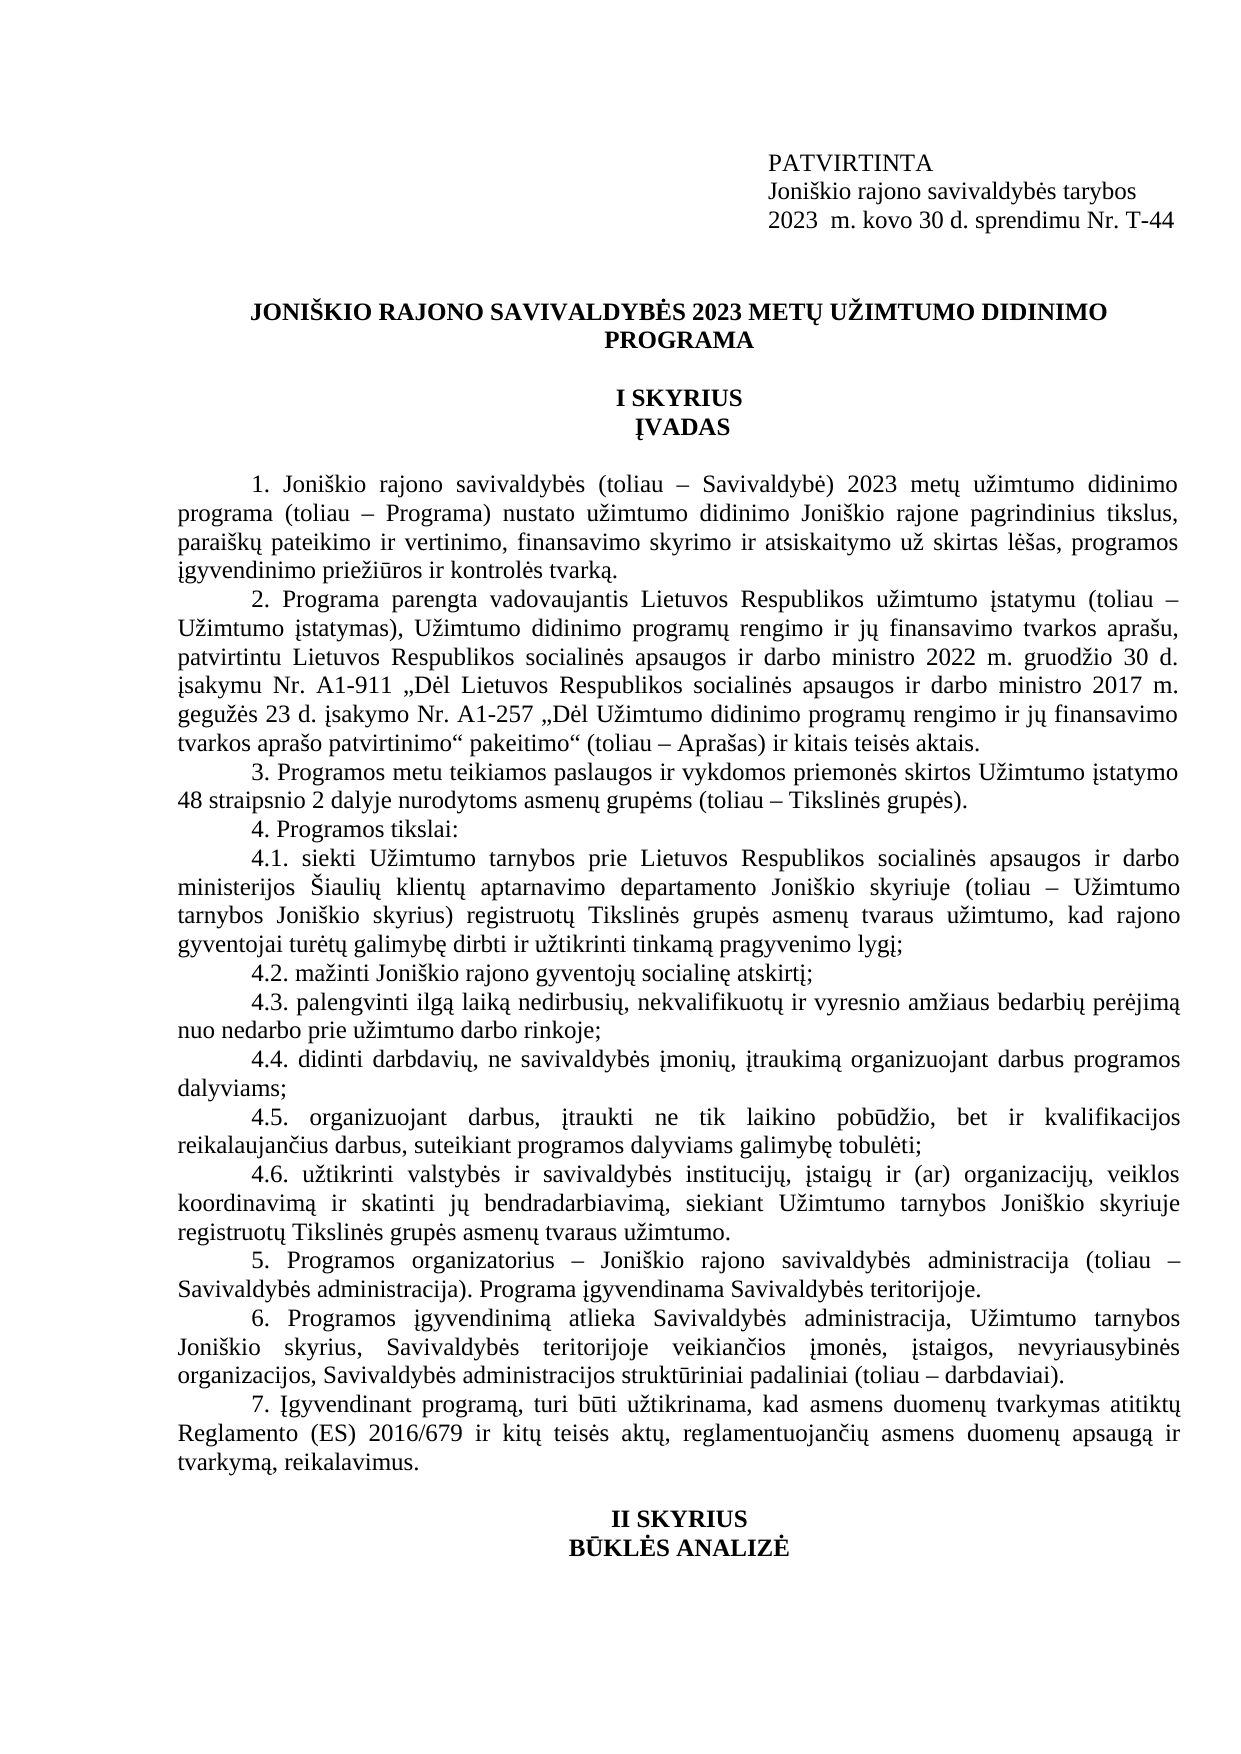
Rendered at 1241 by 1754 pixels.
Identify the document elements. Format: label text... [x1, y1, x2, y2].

text 4.4. didinti darbdavių, ne savivaldybės įmonių, įtraukimą organizuojant darbus programos dalyviams; [177, 1044, 1181, 1102]
text 4.3. palengvinti ilgą laiką nedirbusių, nekvalifikuotų ir vyresnio amžiaus bedarbių perėjimą nuo nedarbo prie užimtumo darbo rinkoje; [177, 987, 1181, 1044]
text 4.2. mažinti Joniškio rajono gyventojų socialinę atskirtį; [177, 958, 1181, 987]
text PATVIRTINTA [768, 148, 1181, 176]
text 4.1. siekti Užimtumo tarnybos prie Lietuvos Respublikos socialinės apsaugos ir darbo ministerijos Šiaulių klientų aptarnavimo departamento Joniškio skyriuje (toliau – Užimtumo tarnybos Joniškio skyrius) registruotų Tikslinės grupės asmenų tvaraus užimtumo, kad rajono gyventojai turėtų galimybę dirbti ir užtikrinti tinkamą pragyvenimo lygį; [177, 843, 1181, 958]
text 1. Joniškio rajono savivaldybės (toliau – Savivaldybė) 2023 metų užimtumo didinimo programa (toliau – Programa) nustato užimtumo didinimo Joniškio rajone pagrindinius tikslus, paraiškų pateikimo ir vertinimo, finansavimo skyrimo ir atsiskaitymo už skirtas lėšas, programos įgyvendinimo priežiūros ir kontrolės tvarką. [177, 469, 1179, 584]
text 2023 m. kovo 30 d. sprendimu Nr. T-44 [768, 205, 1181, 234]
text 4.6. užtikrinti valstybės ir savivaldybės institucijų, įstaigų ir (ar) organizacijų, veiklos koordinavimą ir skatinti jų bendradarbiavimą, siekiant Užimtumo tarnybos Joniškio skyriuje registruotų Tikslinės grupės asmenų tvaraus užimtumo. [177, 1159, 1181, 1245]
text BŪKLĖS ANALIZĖ [177, 1533, 1181, 1562]
subtitle JONIŠKIO RAJONO SAVIVALDYBĖS 2023 METŲ UŽIMTUMO DIDINIMO PROGRAMA [177, 297, 1181, 354]
text 6. Programos įgyvendinimą atlieka Savivaldybės administracija, Užimtumo tarnybos Joniškio skyrius, Savivaldybės teritorijoje veikiančios įmonės, įstaigos, nevyriausybinės organizacijos, Savivaldybės administracijos struktūriniai padaliniai (toliau – darbdaviai). [177, 1303, 1181, 1389]
text I SKYRIUS [177, 383, 1181, 412]
text 2. Programa parengta vadovaujantis Lietuvos Respublikos užimtumo įstatymu (toliau – Užimtumo įstatymas), Užimtumo didinimo programų rengimo ir jų finansavimo tvarkos aprašu, patvirtintu Lietuvos Respublikos socialinės apsaugos ir darbo ministro 2022 m. gruodžio 30 d. įsakymu Nr. A1-911 „Dėl Lietuvos Respublikos socialinės apsaugos ir darbo ministro 2017 m. gegužės 23 d. įsakymo Nr. A1-257 „Dėl Užimtumo didinimo programų rengimo ir jų finansavimo tvarkos aprašo patvirtinimo“ pakeitimo“ (toliau – Aprašas) ir kitais teisės aktais. [177, 584, 1179, 757]
text 3. Programos metu teikiamos paslaugos ir vykdomos priemonės skirtos Užimtumo įstatymo 48 straipsnio 2 dalyje nurodytoms asmenų grupėms (toliau – Tikslinės grupės). [177, 757, 1179, 814]
text 4. Programos tikslai: [177, 814, 1181, 843]
text ĮVADAS [177, 412, 1181, 440]
text 5. Programos organizatorius – Joniškio rajono savivaldybės administracija (toliau – Savivaldybės administracija). Programa įgyvendinama Savivaldybės teritorijoje. [177, 1245, 1181, 1303]
text 4.5. organizuojant darbus, įtraukti ne tik laikino pobūdžio, bet ir kvalifikacijos reikalaujančius darbus, suteikiant programos dalyviams galimybę tobulėti; [177, 1102, 1181, 1159]
text 7. Įgyvendinant programą, turi būti užtikrinama, kad asmens duomenų tvarkymas atitiktų Reglamento (ES) 2016/679 ir kitų teisės aktų, reglamentuojančių asmens duomenų apsaugą ir tvarkymą, reikalavimus. [177, 1389, 1181, 1475]
text II SKYRIUS [177, 1504, 1181, 1533]
text Joniškio rajono savivaldybės tarybos [768, 176, 1181, 205]
